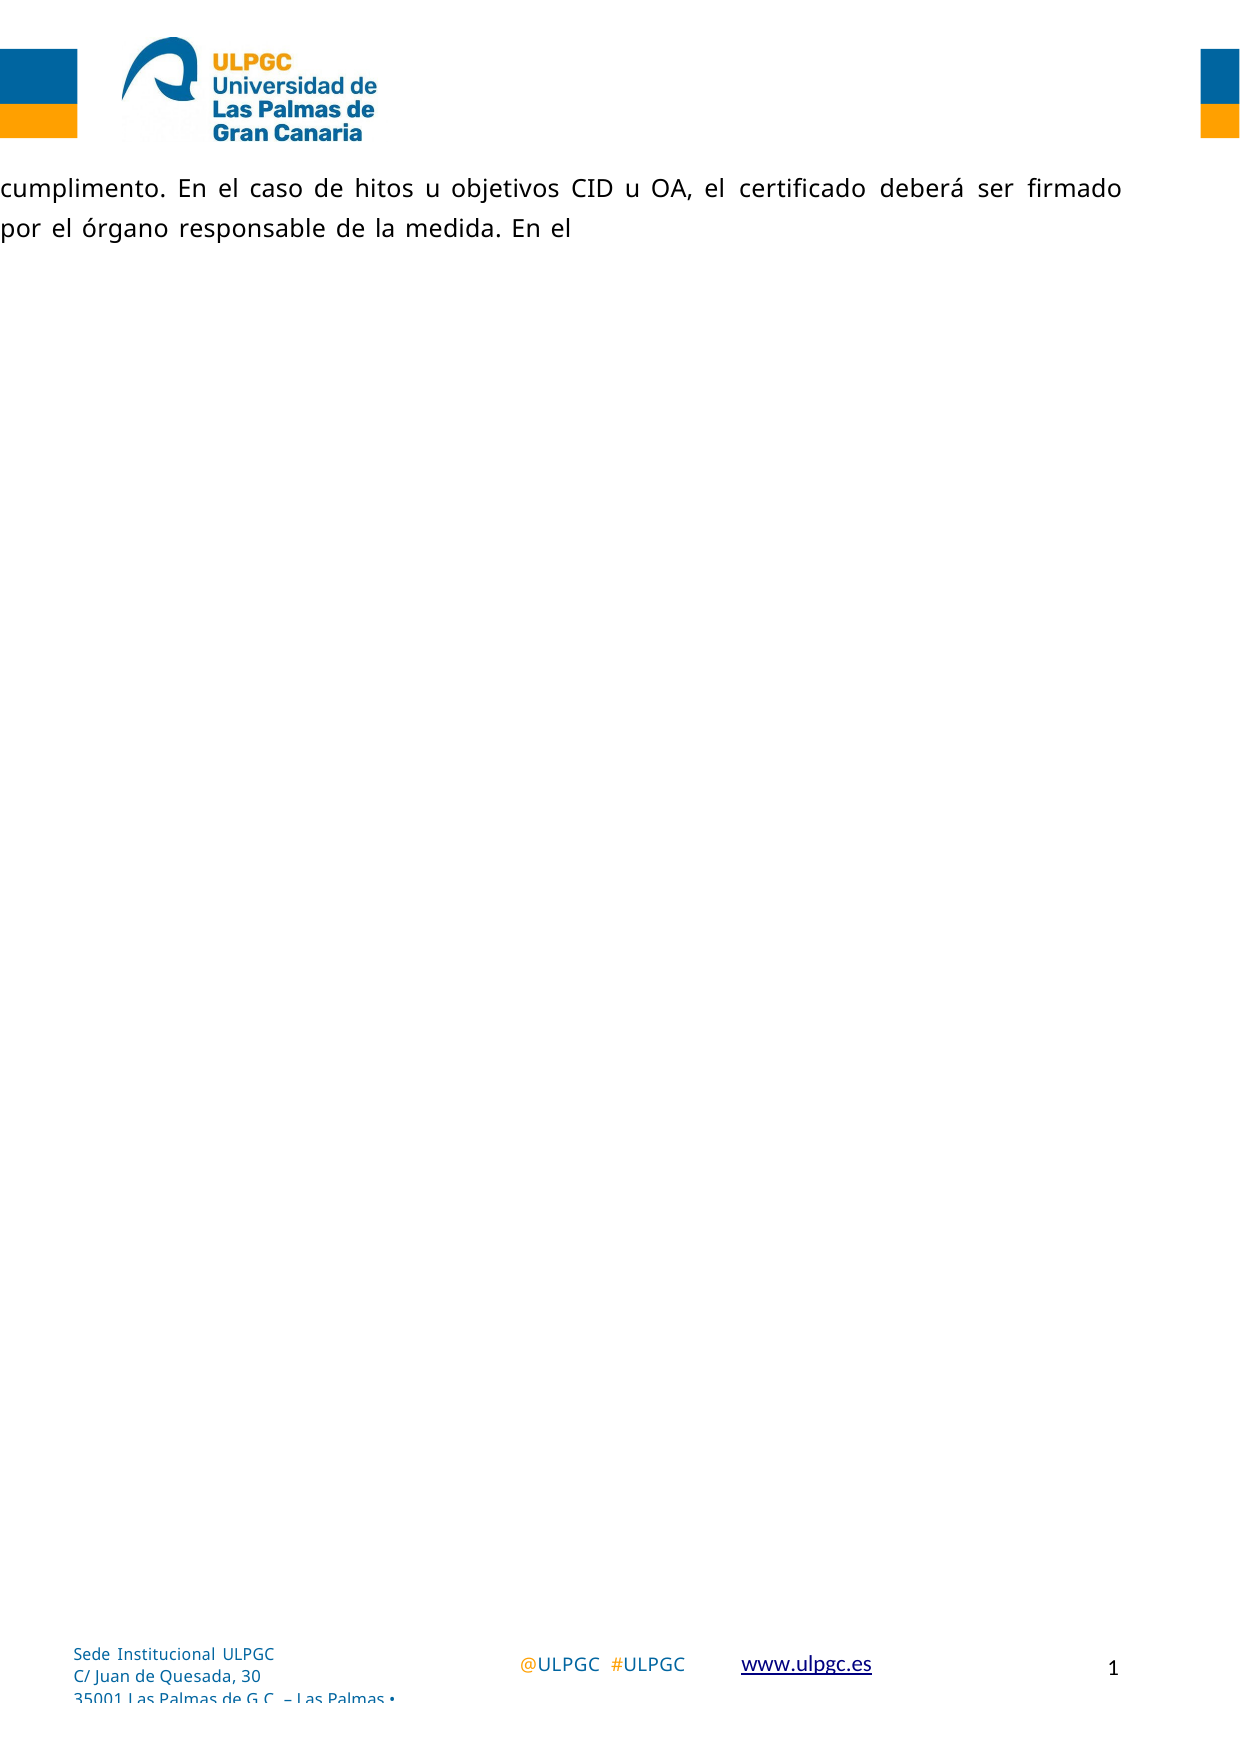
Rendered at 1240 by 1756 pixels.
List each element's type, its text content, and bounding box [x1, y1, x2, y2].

text cumplimento. En el caso de hitos u objetivos CID u OA, el certificado deberá ser firmado por el órgano responsable de la medida. En el [0, 171, 1122, 244]
